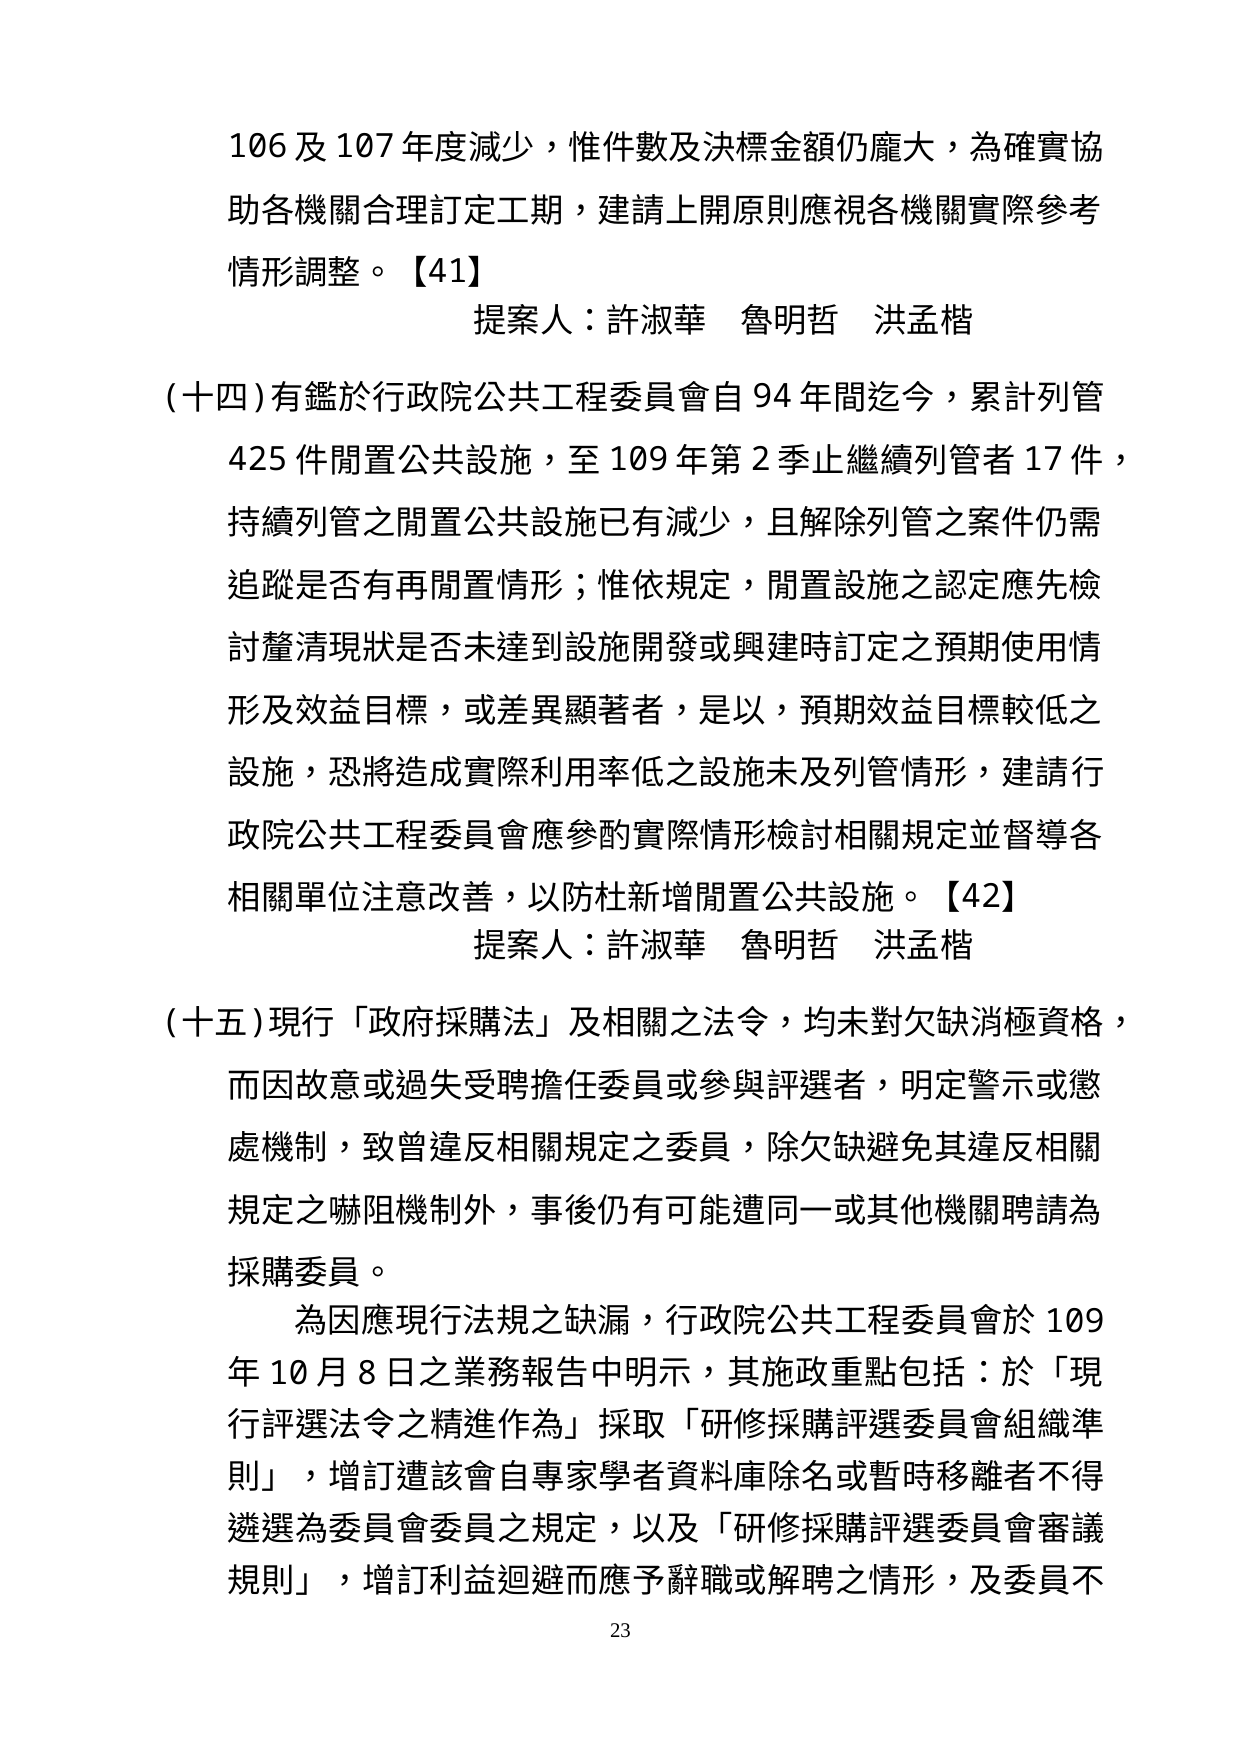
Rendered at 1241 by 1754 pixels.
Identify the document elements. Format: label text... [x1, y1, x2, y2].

text 為因應現行法規之缺漏，行政院公共工程委員會於109年10月8日之業務報告中明示，其施政重點包括：於「現行評選法令之精進作為」採取「研修採購評選委員會組織準則」，增訂遭該會自專家學者資料庫除名或暫時移離者不得遴選為委員會委員之規定，以及「研修採購評選委員會審議規則」，增訂利益迴避而應予辭職或解聘之情形，及委員不 [227, 1291, 1104, 1603]
text (十五)現行「政府採購法」及相關之法令，均未對欠缺消極資格，而因故意或過失受聘擔任委員或參與評選者，明定警示或懲處機制，致曾違反相關規定之委員，除欠缺避免其違反相關規定之嚇阻機制外，事後仍有可能遭同一或其他機關聘請為採購委員。 [161, 978, 1104, 1291]
text (十四)有鑑於行政院公共工程委員會自94年間迄今，累計列管425件閒置公共設施，至109年第2季止繼續列管者17件，持續列管之閒置公共設施已有減少，且解除列管之案件仍需追蹤是否有再閒置情形；惟依規定，閒置設施之認定應先檢討釐清現狀是否未達到設施開發或興建時訂定之預期使用情形及效益目標，或差異顯著者，是以，預期效益目標較低之設施，恐將造成實際利用率低之設施未及列管情形，建請行政院公共工程委員會應參酌實際情形檢討相關規定並督導各相關單位注意改善，以防杜新增閒置公共設施。【42】 [161, 353, 1104, 916]
text 106及107年度減少，惟件數及決標金額仍龐大，為確實協助各機關合理訂定工期，建請上開原則應視各機關實際參考情形調整。【41】 [161, 103, 1104, 291]
text 提案人：許淑華 魯明哲 洪孟楷 [473, 916, 1117, 968]
text 提案人：許淑華 魯明哲 洪孟楷 [473, 291, 1117, 343]
